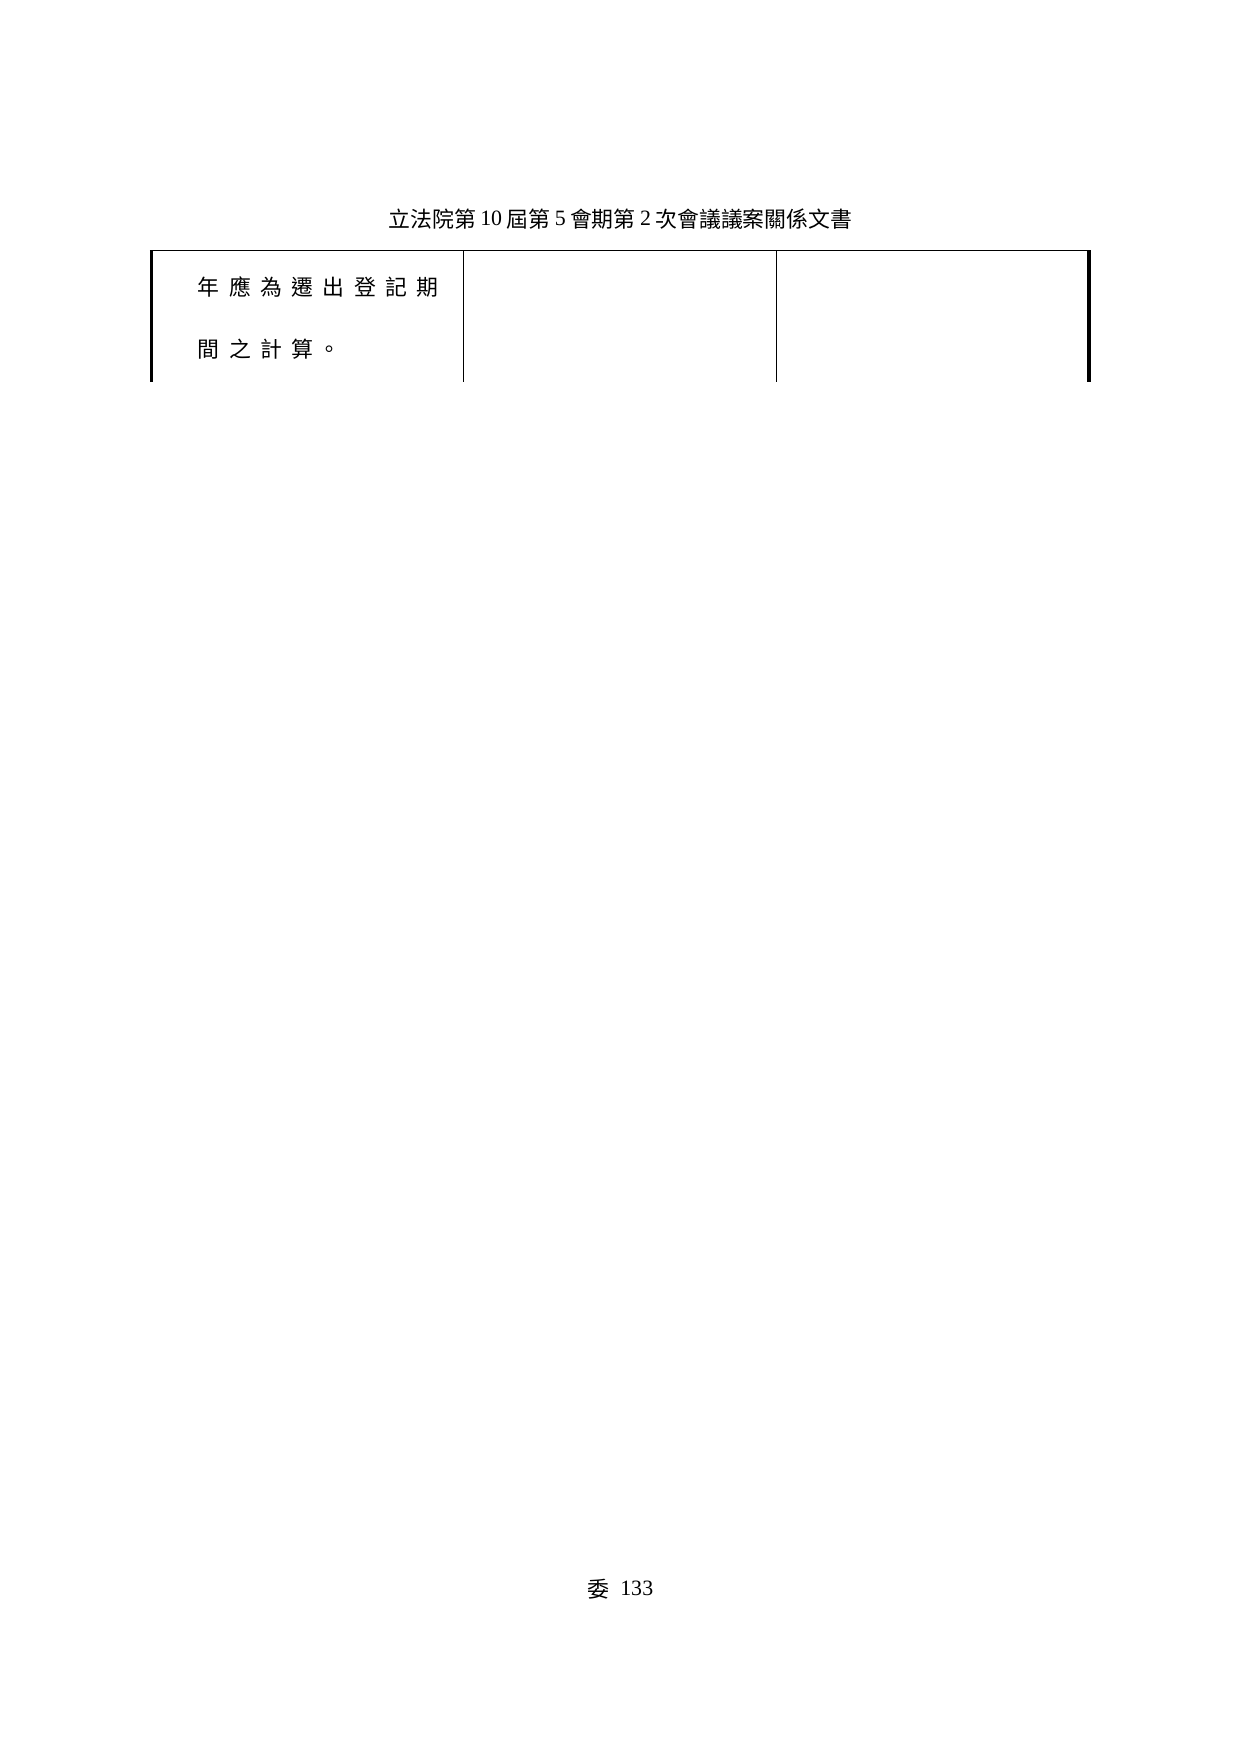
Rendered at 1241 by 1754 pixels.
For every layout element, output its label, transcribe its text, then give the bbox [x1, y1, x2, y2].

table_cell [464, 251, 776, 382]
table_cell 年應為遷出登記期間之計算。 [153, 251, 463, 382]
table_cell [777, 251, 1087, 382]
